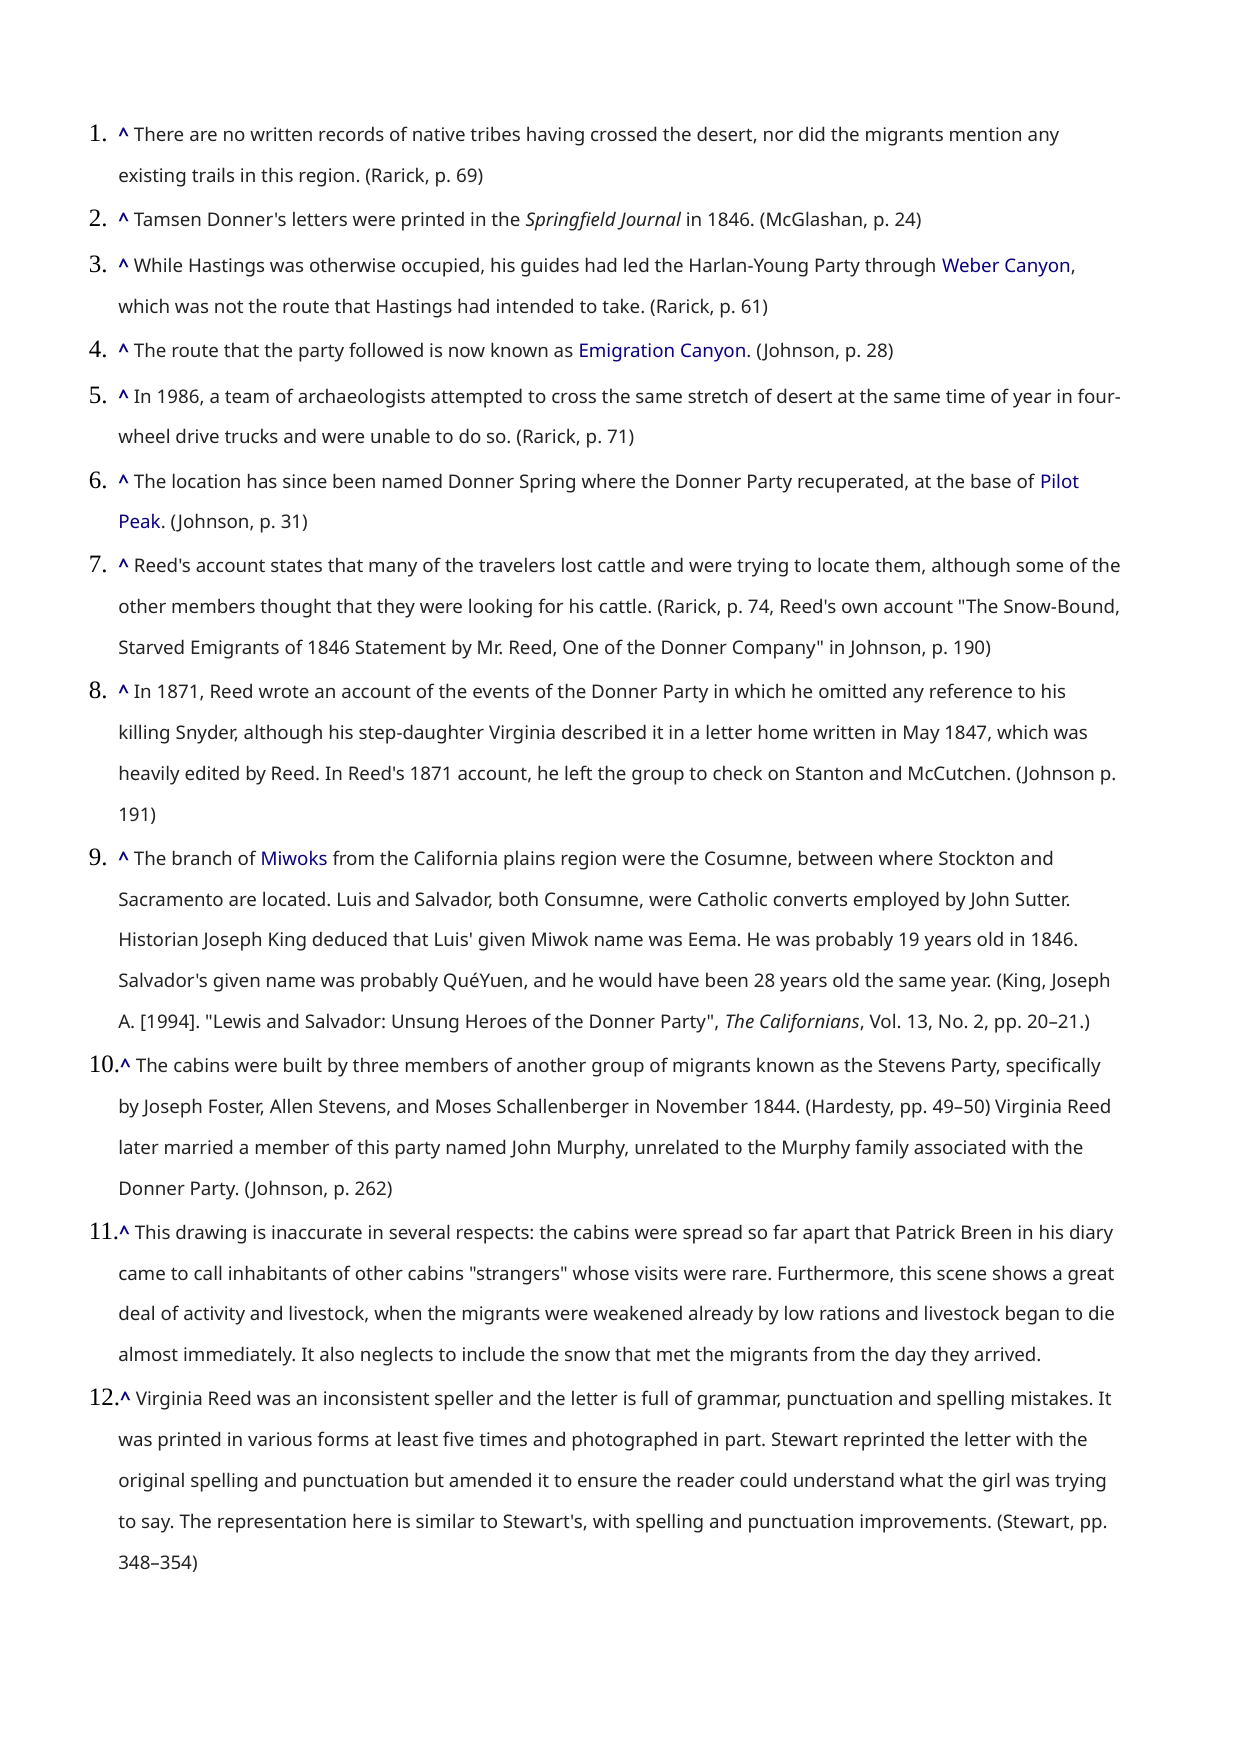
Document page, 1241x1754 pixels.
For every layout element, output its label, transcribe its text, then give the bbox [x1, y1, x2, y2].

list ^ The branch of Miwoks from the California plains region were the Cosumne, between where Stockton and Sacramento are located. Luis and Salvador, both Consumne, were Catholic converts employed by John Sutter. Historian Joseph King deduced that Luis' given Miwok name was Eema. He was probably 19 years old in 1846. Salvador's given name was probably QuéYuen, and he would have been 28 years old the same year. (King, Joseph A. [1994]. "Lewis and Salvador: Unsung Heroes of the Donner Party", The Californians, Vol. 13, No. 2, pp. 20–21.) [118, 842, 1122, 1034]
list ^ This drawing is inaccurate in several respects: the cabins were spread so far apart that Patrick Breen in his diary came to call inhabitants of other cabins "strangers" whose visits were rare. Furthermore, this scene shows a great deal of activity and livestock, when the migrants were weakened already by low rations and livestock began to die almost immediately. It also neglects to include the snow that met the migrants from the day they arrived. [118, 1216, 1122, 1367]
list ^ The location has since been named Donner Spring where the Donner Party recuperated, at the base of Pilot Peak. (Johnson, p. 31) [118, 465, 1122, 534]
list ^ Virginia Reed was an inconsistent speller and the letter is full of grammar, punctuation and spelling mistakes. It was printed in various forms at least five times and photographed in part. Stewart reprinted the letter with the original spelling and punctuation but amended it to ensure the reader could understand what the girl was trying to say. The representation here is similar to Stewart's, with spelling and punctuation improvements. (Stewart, pp. 348–354) [118, 1382, 1122, 1574]
list ^ Tamsen Donner's letters were printed in the Springfield Journal in 1846. (McGlashan, p. 24) [118, 203, 1122, 232]
list ^ In 1986, a team of archaeologists attempted to cross the same stretch of desert at the same time of year in four-wheel drive trucks and were unable to do so. (Rarick, p. 71) [118, 380, 1122, 449]
list ^ There are no written records of native tribes having crossed the desert, nor did the migrants mention any existing trails in this region. (Rarick, p. 69) [118, 118, 1122, 188]
list ^ In 1871, Reed wrote an account of the events of the Donner Party in which he omitted any reference to his killing Snyder, although his step-daughter Virginia described it in a letter home written in May 1847, which was heavily edited by Reed. In Reed's 1871 account, he left the group to check on Stanton and McCutchen. (Johnson p. 191) [118, 675, 1122, 827]
list ^ The route that the party followed is now known as Emigration Canyon. (Johnson, p. 28) [118, 334, 1122, 363]
list ^ The cabins were built by three members of another group of migrants known as the Stevens Party, specifically by Joseph Foster, Allen Stevens, and Moses Schallenberger in November 1844. (Hardesty, pp. 49–50) Virginia Reed later married a member of this party named John Murphy, unrelated to the Murphy family associated with the Donner Party. (Johnson, p. 262) [118, 1049, 1122, 1201]
list ^ Reed's account states that many of the travelers lost cattle and were trying to locate them, although some of the other members thought that they were looking for his cattle. (Rarick, p. 74, Reed's own account "The Snow-Bound, Starved Emigrants of 1846 Statement by Mr. Reed, One of the Donner Company" in Johnson, p. 190) [118, 549, 1122, 660]
list ^ While Hastings was otherwise occupied, his guides had led the Harlan-Young Party through Weber Canyon, which was not the route that Hastings had intended to take. (Rarick, p. 61) [118, 249, 1122, 318]
